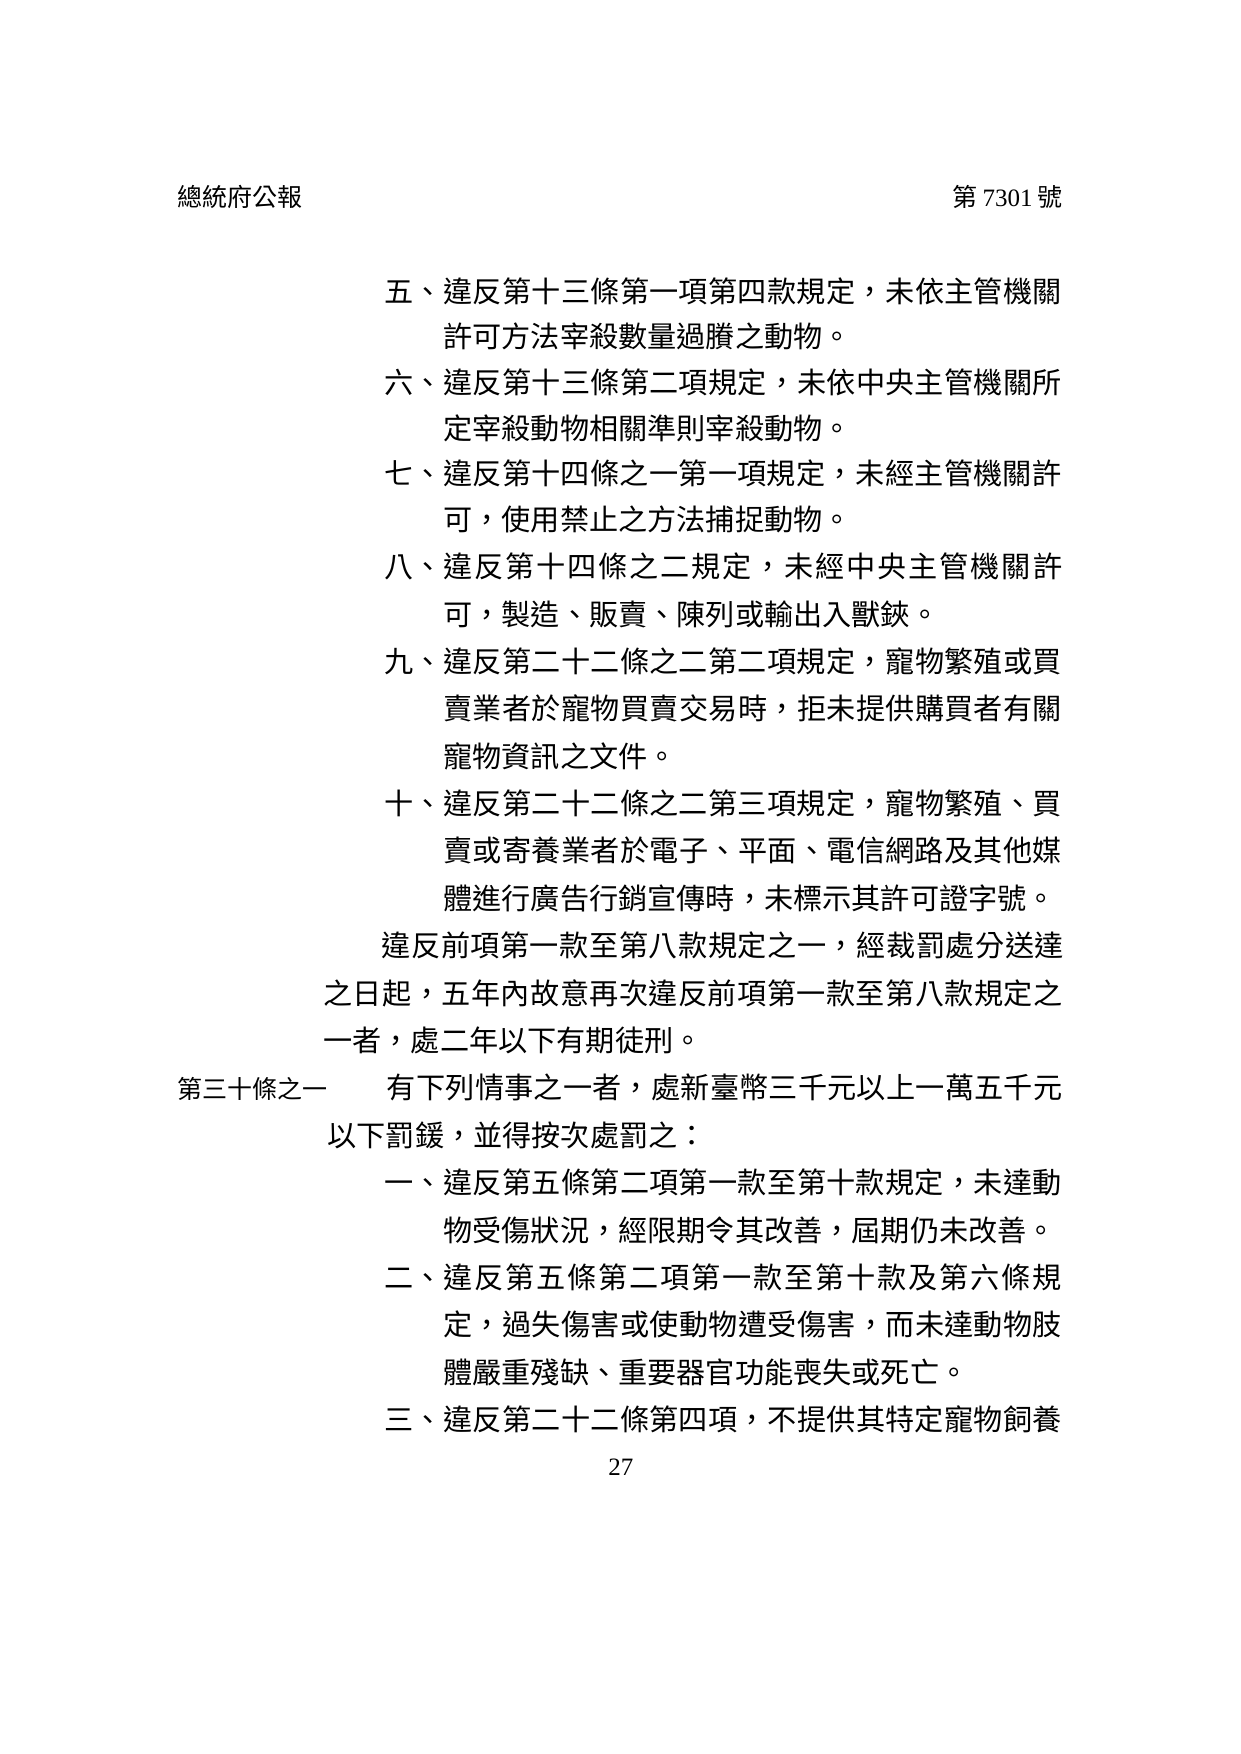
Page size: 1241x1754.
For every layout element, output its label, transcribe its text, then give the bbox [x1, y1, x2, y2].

text 一、 違反第五條第二項第一款至第十款規定，未達動物受傷狀況，經限期令其改善，屆期仍未改善。 [384, 1156, 1064, 1251]
text 三、 違反第二十二條第四項，不提供其特定寵物飼養 [384, 1393, 1064, 1440]
text 二、 違反第五條第二項第一款至第十款及第六條規定，過失傷害或使動物遭受傷害，而未達動物肢體嚴重殘缺、重要器官功能喪失或死亡。 [384, 1251, 1064, 1393]
text 違反前項第一款至第八款規定之一，經裁罰處分送達之日起，五年內故意再次違反前項第一款至第八款規定之一者，處二年以下有期徒刑。 [323, 919, 1064, 1061]
text 八、 違反第十四條之二規定，未經中央主管機關許可，製造、販賣、陳列或輸出入獸鋏。 [384, 539, 1064, 634]
text 七、違反第十四條之一第一項規定，未經主管機關許可，使用禁止之方法捕捉動物。 [384, 448, 1064, 539]
text 六、 違反第十三條第二項規定，未依中央主管機關所定宰殺動物相關準則宰殺動物。 [384, 357, 1064, 448]
text 十、 違反第二十二條之二第三項規定，寵物繁殖、買賣或寄養業者於電子、平面、電信網路及其他媒體進行廣告行銷宣傳時，未標示其許可證字號。 [384, 777, 1064, 919]
text 五、 違反第十三條第一項第四款規定，未依主管機關許可方法宰殺數量過賸之動物。 [384, 266, 1064, 357]
text 第三十條之一 有下列情事之一者，處新臺幣三千元以上一萬五千元以下罰鍰，並得按次處罰之： [177, 1061, 1064, 1156]
text 九、 違反第二十二條之二第二項規定，寵物繁殖或買賣業者於寵物買賣交易時，拒未提供購買者有關寵物資訊之文件。 [384, 634, 1064, 777]
